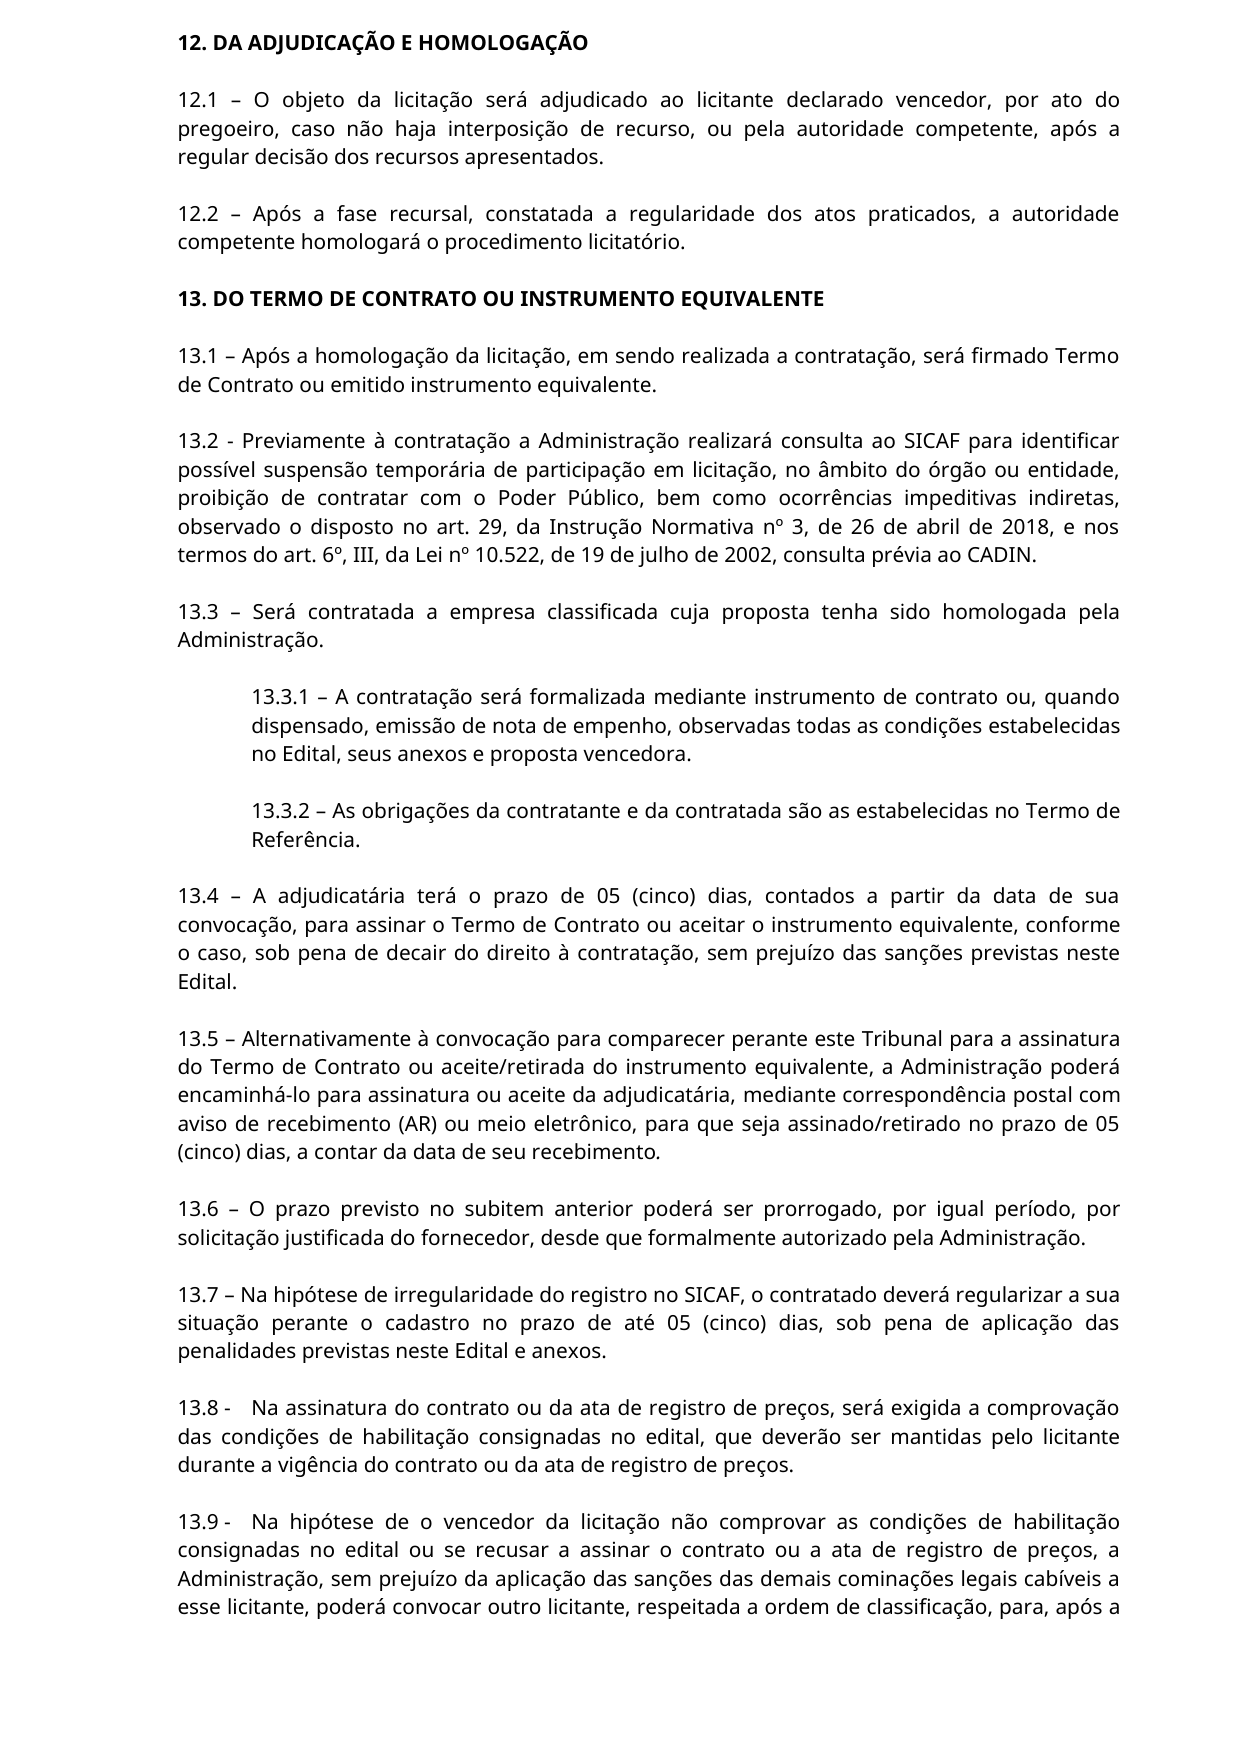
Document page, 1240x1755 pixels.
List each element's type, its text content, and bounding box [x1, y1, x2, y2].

text 13.3.2 – As obrigações da contratante e da contratada são as estabelecidas no Termo de Referência. [251, 796, 1121, 853]
text 13.4 – A adjudicatária terá o prazo de 05 (cinco) dias, contados a partir da data de sua convocação, para assinar o Termo de Contrato ou aceitar o instrumento equivalente, conforme o caso, sob pena de decair do direito à contratação, sem prejuízo das sanções previstas neste Edital. [177, 882, 1121, 995]
text 12.1 – O objeto da licitação será adjudicado ao licitante declarado vencedor, por ato do pregoeiro, caso não haja interposição de recurso, ou pela autoridade competente, após a regular decisão dos recursos apresentados. [177, 85, 1121, 171]
text 13.8 - Na assinatura do contrato ou da ata de registro de preços, será exigida a comprovação das condições de habilitação consignadas no edital, que deverão ser mantidas pelo licitante durante a vigência do contrato ou da ata de registro de preços. [177, 1393, 1121, 1479]
list 13.2 - Previamente à contratação a Administração realizará consulta ao SICAF para identificar possível suspensão temporária de participação em licitação, no âmbito do órgão ou entidade, proibição de contratar com o Poder Público, bem como ocorrências impeditivas indiretas, observado o disposto no art. 29, da Instrução Normativa nº 3, de 26 de abril de 2018, e nos termos do art. 6º, III, da Lei nº 10.522, de 19 de julho de 2002, consulta prévia ao CADIN. [177, 427, 1121, 569]
text 13.5 – Alternativamente à convocação para comparecer perante este Tribunal para a assinatura do Termo de Contrato ou aceite/retirada do instrumento equivalente, a Administração poderá encaminhá-lo para assinatura ou aceite da adjudicatária, mediante correspondência postal com aviso de recebimento (AR) ou meio eletrônico, para que seja assinado/retirado no prazo de 05 (cinco) dias, a contar da data de seu recebimento. [177, 1024, 1121, 1166]
list 13.1 – Após a homologação da licitação, em sendo realizada a contratação, será firmado Termo de Contrato ou emitido instrumento equivalente. [177, 341, 1121, 398]
text 13.3.1 – A contratação será formalizada mediante instrumento de contrato ou, quando dispensado, emissão de nota de empenho, observadas todas as condições estabelecidas no Edital, seus anexos e proposta vencedora. [251, 682, 1121, 768]
text 12.2 – Após a fase recursal, constatada a regularidade dos atos praticados, a autoridade competente homologará o procedimento licitatório. [177, 199, 1121, 256]
text 13.9 - Na hipótese de o vencedor da licitação não comprovar as condições de habilitação consignadas no edital ou se recusar a assinar o contrato ou a ata de registro de preços, a Administração, sem prejuízo da aplicação das sanções das demais cominações legais cabíveis a esse licitante, poderá convocar outro licitante, respeitada a ordem de classificação, para, após a [177, 1507, 1121, 1621]
text 13.6 – O prazo previsto no subitem anterior poderá ser prorrogado, por igual período, por solicitação justificada do fornecedor, desde que formalmente autorizado pela Administração. [177, 1194, 1121, 1251]
text 12. DA ADJUDICAÇÃO E HOMOLOGAÇÃO [177, 28, 1121, 57]
text 13.7 – Na hipótese de irregularidade do registro no SICAF, o contratado deverá regularizar a sua situação perante o cadastro no prazo de até 05 (cinco) dias, sob pena de aplicação das penalidades previstas neste Edital e anexos. [177, 1280, 1121, 1365]
text 13.3 – Será contratada a empresa classificada cuja proposta tenha sido homologada pela Administração. [177, 597, 1121, 654]
text 13. DO TERMO DE CONTRATO OU INSTRUMENTO EQUIVALENTE [177, 284, 1121, 313]
